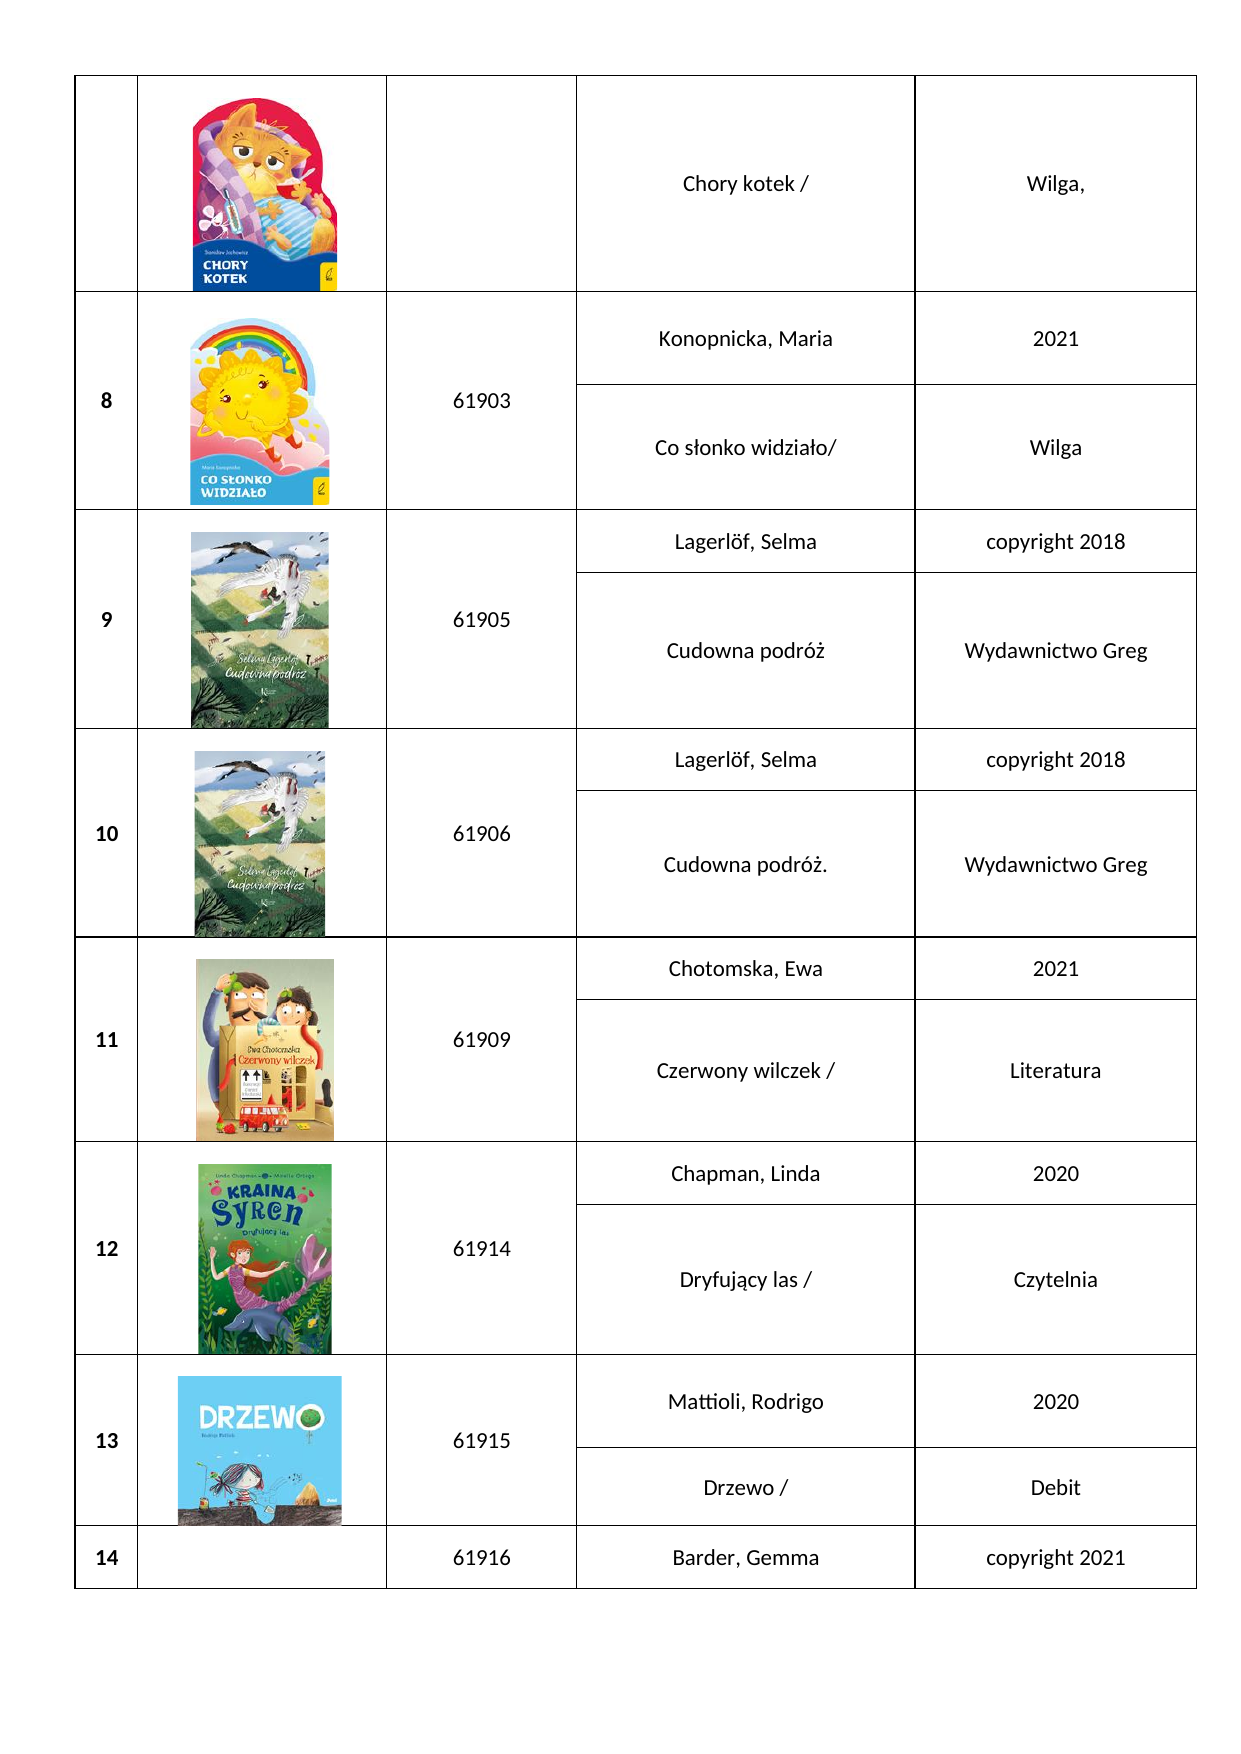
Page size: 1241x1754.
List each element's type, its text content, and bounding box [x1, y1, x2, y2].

table_cell Wydawnictwo Greg [916, 573, 1196, 728]
table_cell 2020 [916, 1355, 1196, 1447]
table_cell [138, 938, 386, 1141]
table_cell [138, 729, 386, 936]
table_cell [387, 76, 576, 291]
table_cell 2020 [916, 1142, 1196, 1203]
table_cell [76, 76, 137, 291]
table_cell 61909 [387, 938, 576, 1141]
table_cell [138, 1355, 386, 1525]
table_cell Chapman, Linda [577, 1142, 914, 1203]
table_cell 9 [76, 510, 137, 728]
table_cell Dryfujący las / [577, 1205, 914, 1353]
table_cell [138, 292, 386, 509]
table_cell Czytelnia [916, 1205, 1196, 1353]
table_cell Literatura [916, 1000, 1196, 1141]
table_cell 13 [76, 1355, 137, 1525]
table_cell 12 [76, 1142, 137, 1353]
table_cell 61903 [387, 292, 576, 509]
table_cell Chory kotek / [577, 76, 914, 291]
table_cell 2021 [916, 292, 1196, 384]
table_cell Chotomska, Ewa [577, 938, 914, 999]
table_cell Wydawnictwo Greg [916, 791, 1196, 936]
table_cell [138, 510, 386, 728]
table_cell Mattioli, Rodrigo [577, 1355, 914, 1447]
table_cell [138, 1526, 386, 1588]
table_cell [138, 1142, 386, 1353]
table_cell Czerwony wilczek / [577, 1000, 914, 1141]
table_cell Wilga, [916, 76, 1196, 291]
table_cell 2021 [916, 938, 1196, 999]
table_cell 10 [76, 729, 137, 936]
table_cell Konopnicka, Maria [577, 292, 914, 384]
table_cell 61906 [387, 729, 576, 936]
table_cell copyright 2021 [916, 1526, 1196, 1588]
table_cell copyright 2018 [916, 510, 1196, 572]
table_cell Cudowna podróż. [577, 791, 914, 936]
table_cell 61905 [387, 510, 576, 728]
table_cell 61916 [387, 1526, 576, 1588]
table_cell Cudowna podróż [577, 573, 914, 728]
table_cell 11 [76, 938, 137, 1141]
table_cell Lagerlöf, Selma [577, 510, 914, 572]
table_cell Lagerlöf, Selma [577, 729, 914, 790]
table_cell Co słonko widziało/ [577, 385, 914, 509]
table_cell Drzewo / [577, 1448, 914, 1525]
table_cell 61914 [387, 1142, 576, 1353]
table_cell Barder, Gemma [577, 1526, 914, 1588]
table_cell 8 [76, 292, 137, 509]
table_cell 14 [76, 1526, 137, 1588]
table_cell Debit [916, 1448, 1196, 1525]
table_cell Wilga [916, 385, 1196, 509]
table_cell copyright 2018 [916, 729, 1196, 790]
table_cell 61915 [387, 1355, 576, 1525]
table_cell [138, 76, 386, 291]
